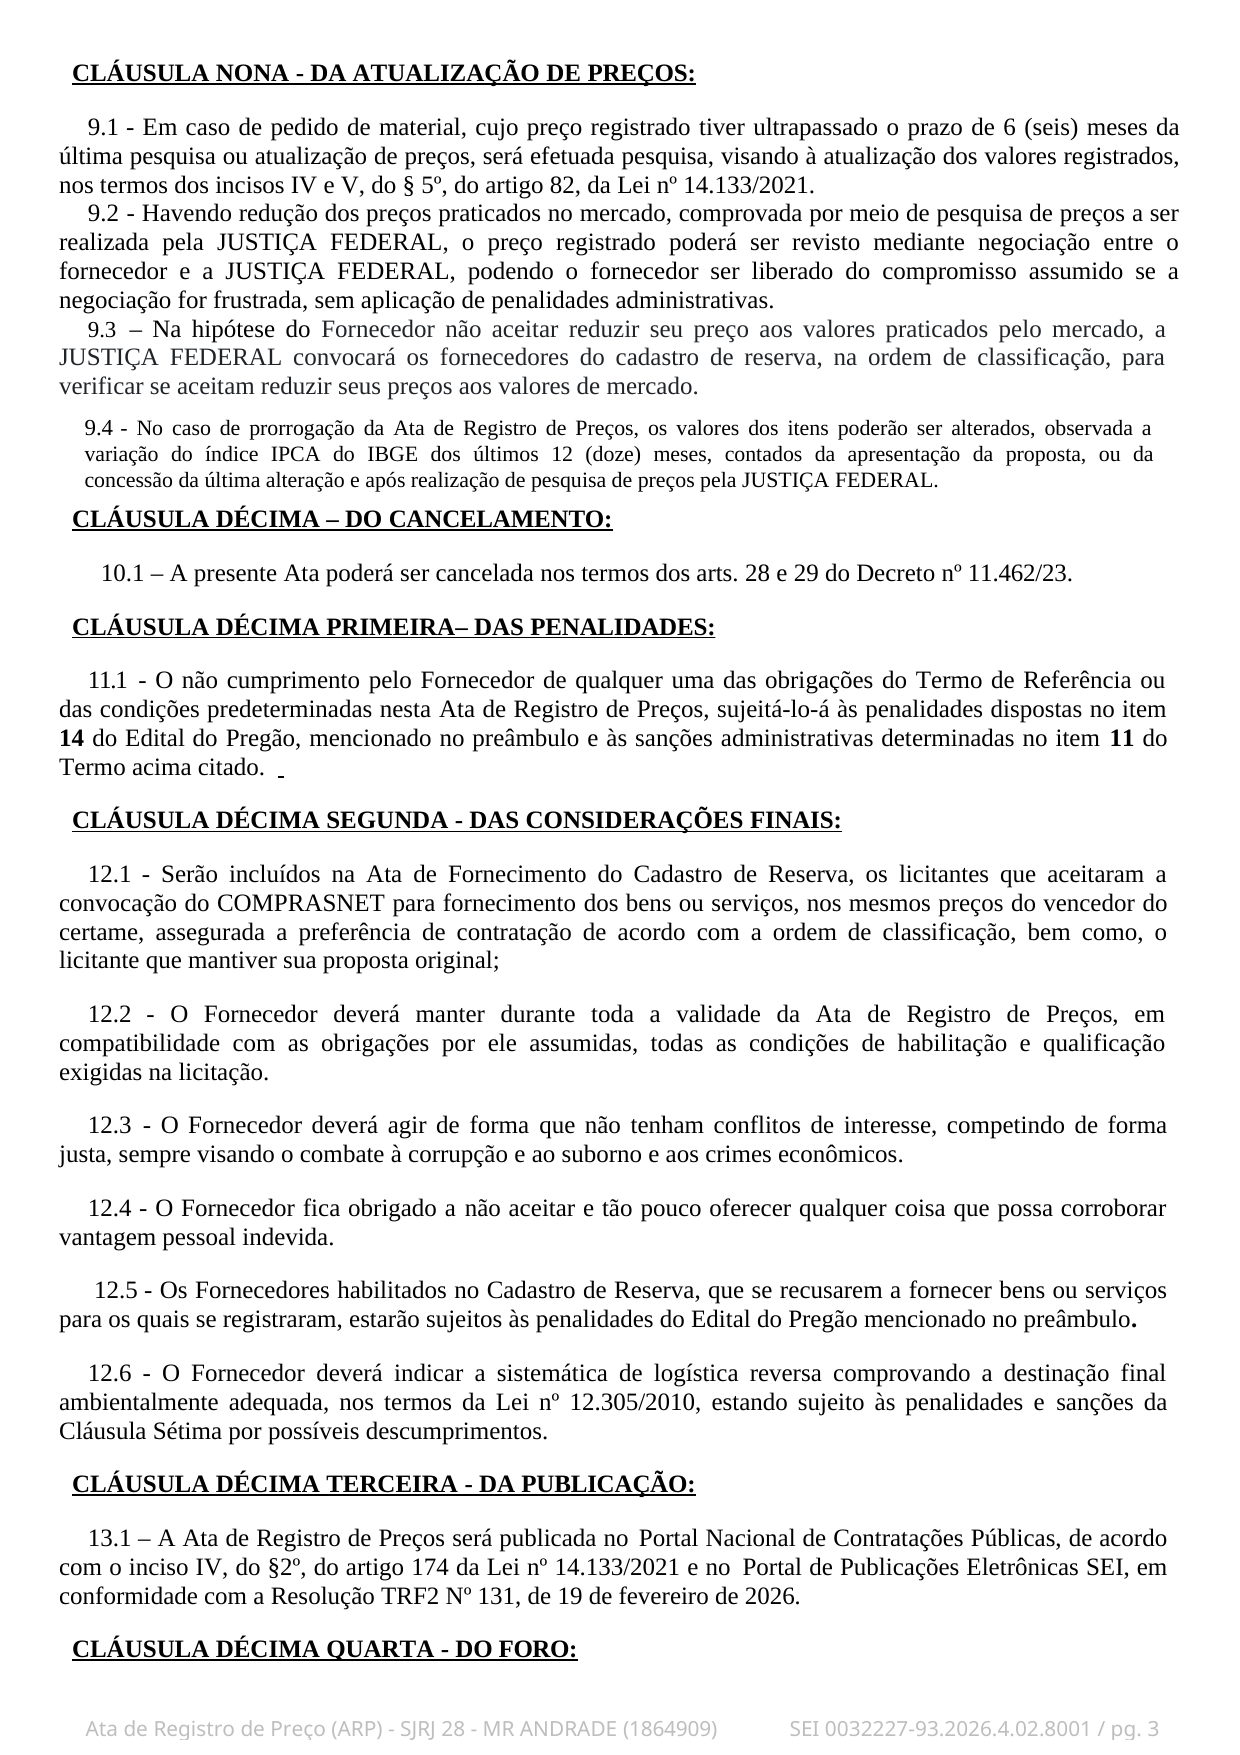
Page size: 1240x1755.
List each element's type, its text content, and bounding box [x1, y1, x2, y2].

list - Os Fornecedores habilitados no Cadastro de Reserva, que se recusarem a fornecer bens ou serviços para os quais se registraram, estarão sujeitos às penalidades do Edital do Pregão mencionado no preâmbulo. [59, 1276, 1168, 1333]
list - O Fornecedor deverá manter durante toda a validade da Ata de Registro de Preços, em compatibilidade com as obrigações por ele assumidas, todas as condições de habilitação e qualificação exigidas na licitação. [59, 999, 1167, 1086]
subtitle CLÁUSULA DÉCIMA TERCEIRA - DA PUBLICAÇÃO: [72, 1469, 1181, 1498]
list – A Ata de Registro de Preços será publicada no Portal Nacional de Contratações Públicas, de acordo com o inciso IV, do §2º, do artigo 174 da Lei nº 14.133/2021 e no Portal de Publicações Eletrônicas SEI, em conformidade com a Resolução TRF2 Nº 131, de 19 de fevereiro de 2026. [59, 1523, 1168, 1609]
subtitle CLÁUSULA NONA - DA ATUALIZAÇÃO DE PREÇOS: [72, 58, 1181, 87]
subtitle CLÁUSULA DÉCIMA SEGUNDA - DAS CONSIDERAÇÕES FINAIS: [72, 806, 1181, 834]
list – Na hipótese do Fornecedor não aceitar reduzir seu preço aos valores praticados pelo mercado, a JUSTIÇA FEDERAL convocará os fornecedores do cadastro de reserva, na ordem de classificação, para verificar se aceitam reduzir seus preços aos valores de mercado. [59, 314, 1167, 400]
list - O Fornecedor deverá agir de forma que não tenham conflitos de interesse, competindo de forma justa, sempre visando o combate à corrupção e ao suborno e aos crimes econômicos. [59, 1111, 1168, 1168]
list - O não cumprimento pelo Fornecedor de qualquer uma das obrigações do Termo de Referência ou das condições predeterminadas nesta Ata de Registro de Preços, sujeitá-lo-á às penalidades dispostas no item 14 do Edital do Pregão, mencionado no preâmbulo e às sanções administrativas determinadas no item 11 do Termo acima citado. [59, 665, 1167, 780]
list - Havendo redução dos preços praticados no mercado, comprovada por meio de pesquisa de preços a ser realizada pela JUSTIÇA FEDERAL, o preço registrado poderá ser revisto mediante negociação entre o fornecedor e a JUSTIÇA FEDERAL, podendo o fornecedor ser liberado do compromisso assumido se a negociação for frustrada, sem aplicação de penalidades administrativas. [59, 198, 1181, 313]
list - O Fornecedor fica obrigado a não aceitar e tão pouco oferecer qualquer coisa que possa corroborar vantagem pessoal indevida. [59, 1193, 1168, 1251]
list - O Fornecedor deverá indicar a sistemática de logística reversa comprovando a destinação final ambientalmente adequada, nos termos da Lei nº 12.305/2010, estando sujeito às penalidades e sanções da Cláusula Sétima por possíveis descumprimentos. [59, 1358, 1167, 1444]
subtitle CLÁUSULA DÉCIMA PRIMEIRA– DAS PENALIDADES: [72, 612, 1181, 640]
subtitle CLÁUSULA DÉCIMA QUARTA - DO FORO: [72, 1634, 1181, 1663]
list - No caso de prorrogação da Ata de Registro de Preços, os valores dos itens poderão ser alterados, observada a variação do índice IPCA do IBGE dos últimos 12 (doze) meses, contados da apresentação da proposta, ou da concessão da última alteração e após realização de pesquisa de preços pela JUSTIÇA FEDERAL. [84, 414, 1154, 492]
text 10.1 – A presente Ata poderá ser cancelada nos termos dos arts. 28 e 29 do Decreto nº 11.462/23. [101, 558, 1181, 587]
subtitle CLÁUSULA DÉCIMA – DO CANCELAMENTO: [72, 504, 1181, 533]
list - Serão incluídos na Ata de Fornecimento do Cadastro de Reserva, os licitantes que aceitaram a convocação do COMPRASNET para fornecimento dos bens ou serviços, nos mesmos preços do vencedor do certame, assegurada a preferência de contratação de acordo com a ordem de classificação, bem como, o licitante que mantiver sua proposta original; [59, 859, 1168, 974]
list - Em caso de pedido de material, cujo preço registrado tiver ultrapassado o prazo de 6 (seis) meses da última pesquisa ou atualização de preços, será efetuada pesquisa, visando à atualização dos valores registrados, nos termos dos incisos IV e V, do § 5º, do artigo 82, da Lei nº 14.133/2021. [59, 112, 1181, 198]
